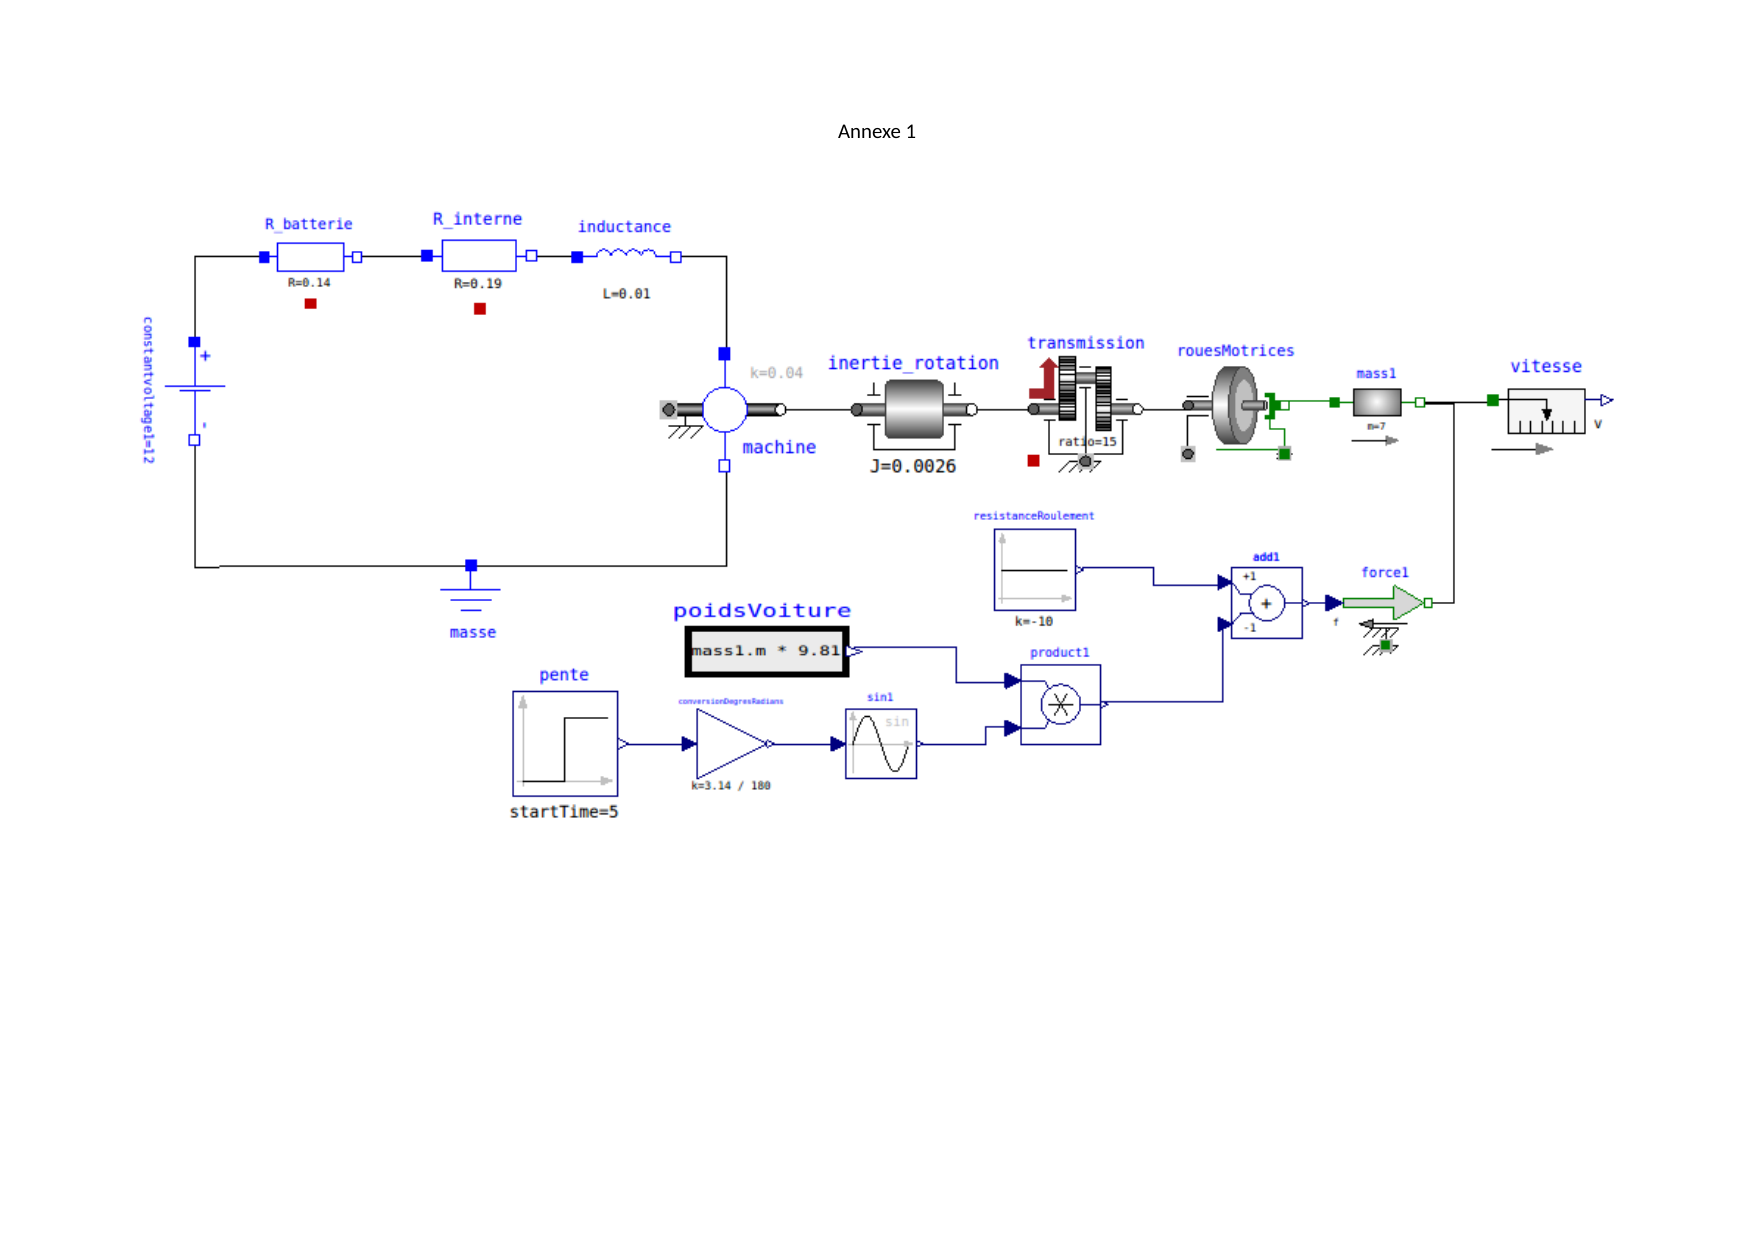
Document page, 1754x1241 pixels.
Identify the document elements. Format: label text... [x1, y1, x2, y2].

text Annexe 1 [118, 118, 1636, 143]
picture [118, 194, 1636, 834]
